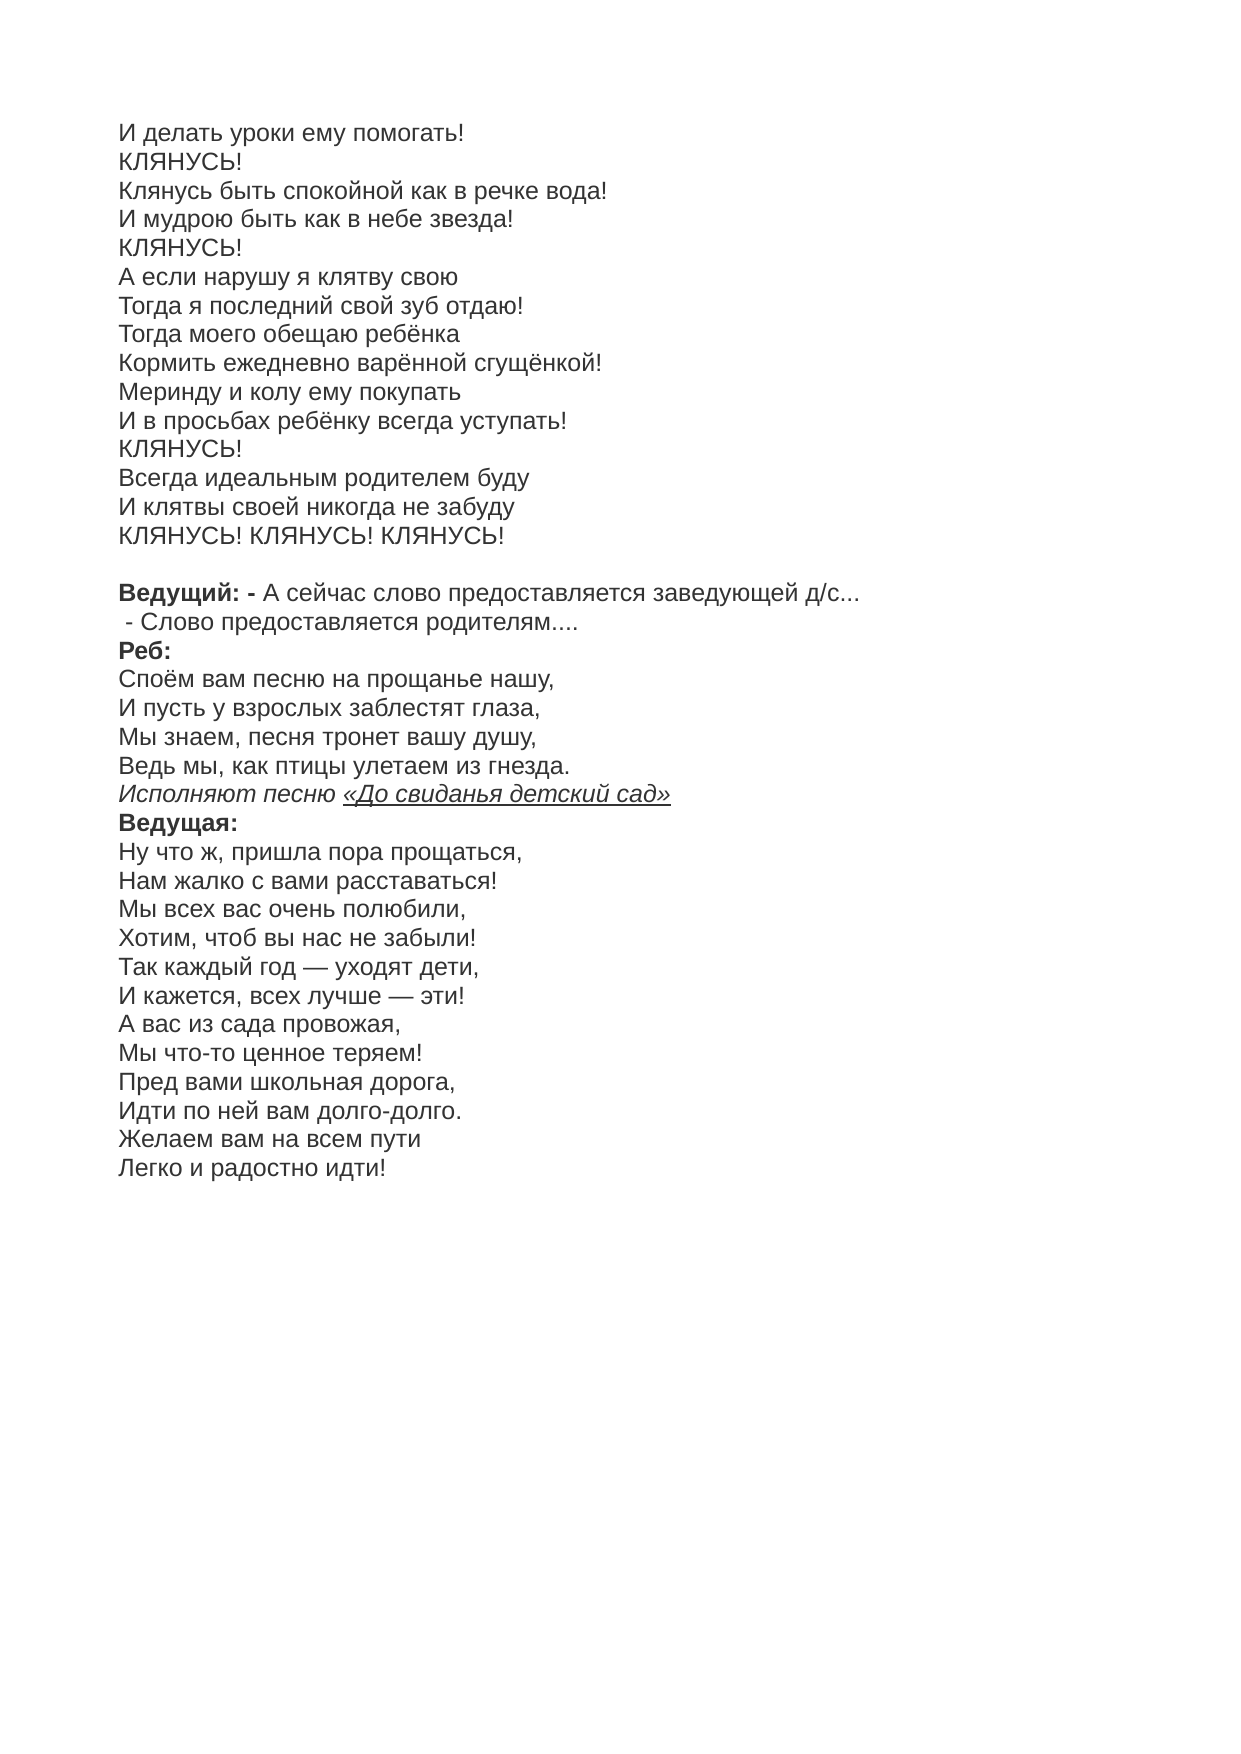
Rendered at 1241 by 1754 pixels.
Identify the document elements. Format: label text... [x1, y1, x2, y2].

text А вас из сада провожая, [118, 1009, 1122, 1038]
text Мы знаем, песня тронет вашу душу, [118, 722, 1122, 751]
text Идти по ней вам долго-долго. [118, 1096, 1122, 1124]
text Клянусь быть спокойной как в речке вода! [118, 176, 1122, 204]
text Так каждый год — уходят дети, [118, 952, 1122, 981]
text И в просьбах ребёнку всегда уступать! [118, 406, 1122, 434]
text Реб: [118, 636, 1122, 664]
text КЛЯНУСЬ! КЛЯНУСЬ! КЛЯНУСЬ! [118, 521, 1122, 549]
text Тогда я последний свой зуб отдаю! [118, 291, 1122, 319]
text И клятвы своей никогда не забуду [118, 492, 1122, 521]
text Споём вам песню на прощанье нашу, [118, 664, 1122, 693]
text Ведь мы, как птицы улетаем из гнезда. [118, 751, 1122, 779]
text Хотим, чтоб вы нас не забыли! [118, 923, 1122, 952]
text Ну что ж, пришла пора прощаться, [118, 837, 1122, 866]
text Ведущий: - А сейчас слово предоставляется заведующей д/с... [118, 578, 1122, 607]
text КЛЯНУСЬ! [118, 147, 1122, 176]
text Мы что-то ценное теряем! [118, 1038, 1122, 1067]
text Нам жалко с вами расставаться! [118, 866, 1122, 894]
text Пред вами школьная дорога, [118, 1067, 1122, 1096]
text Всегда идеальным родителем буду [118, 463, 1122, 492]
text Желаем вам на всем пути [118, 1124, 1122, 1153]
text КЛЯНУСЬ! [118, 233, 1122, 262]
text И делать уроки ему помогать! [118, 118, 1122, 147]
text Меринду и колу ему покупать [118, 377, 1122, 406]
text И мудрою быть как в небе звезда! [118, 204, 1122, 233]
text - Слово предоставляется родителям.... [118, 607, 1122, 636]
text Ведущая: [118, 808, 1122, 837]
text И кажется, всех лучше — эти! [118, 981, 1122, 1009]
text Исполняют песню «До свиданья детский сад» [118, 779, 1122, 808]
text Мы всех вас очень полюбили, [118, 894, 1122, 923]
text КЛЯНУСЬ! [118, 434, 1122, 463]
text Легко и радостно идти! [118, 1153, 1122, 1182]
text А если нарушу я клятву свою [118, 262, 1122, 291]
text Кормить ежедневно варённой сгущёнкой! [118, 348, 1122, 377]
text Тогда моего обещаю ребёнка [118, 319, 1122, 348]
text И пусть у взрослых заблестят глаза, [118, 693, 1122, 722]
